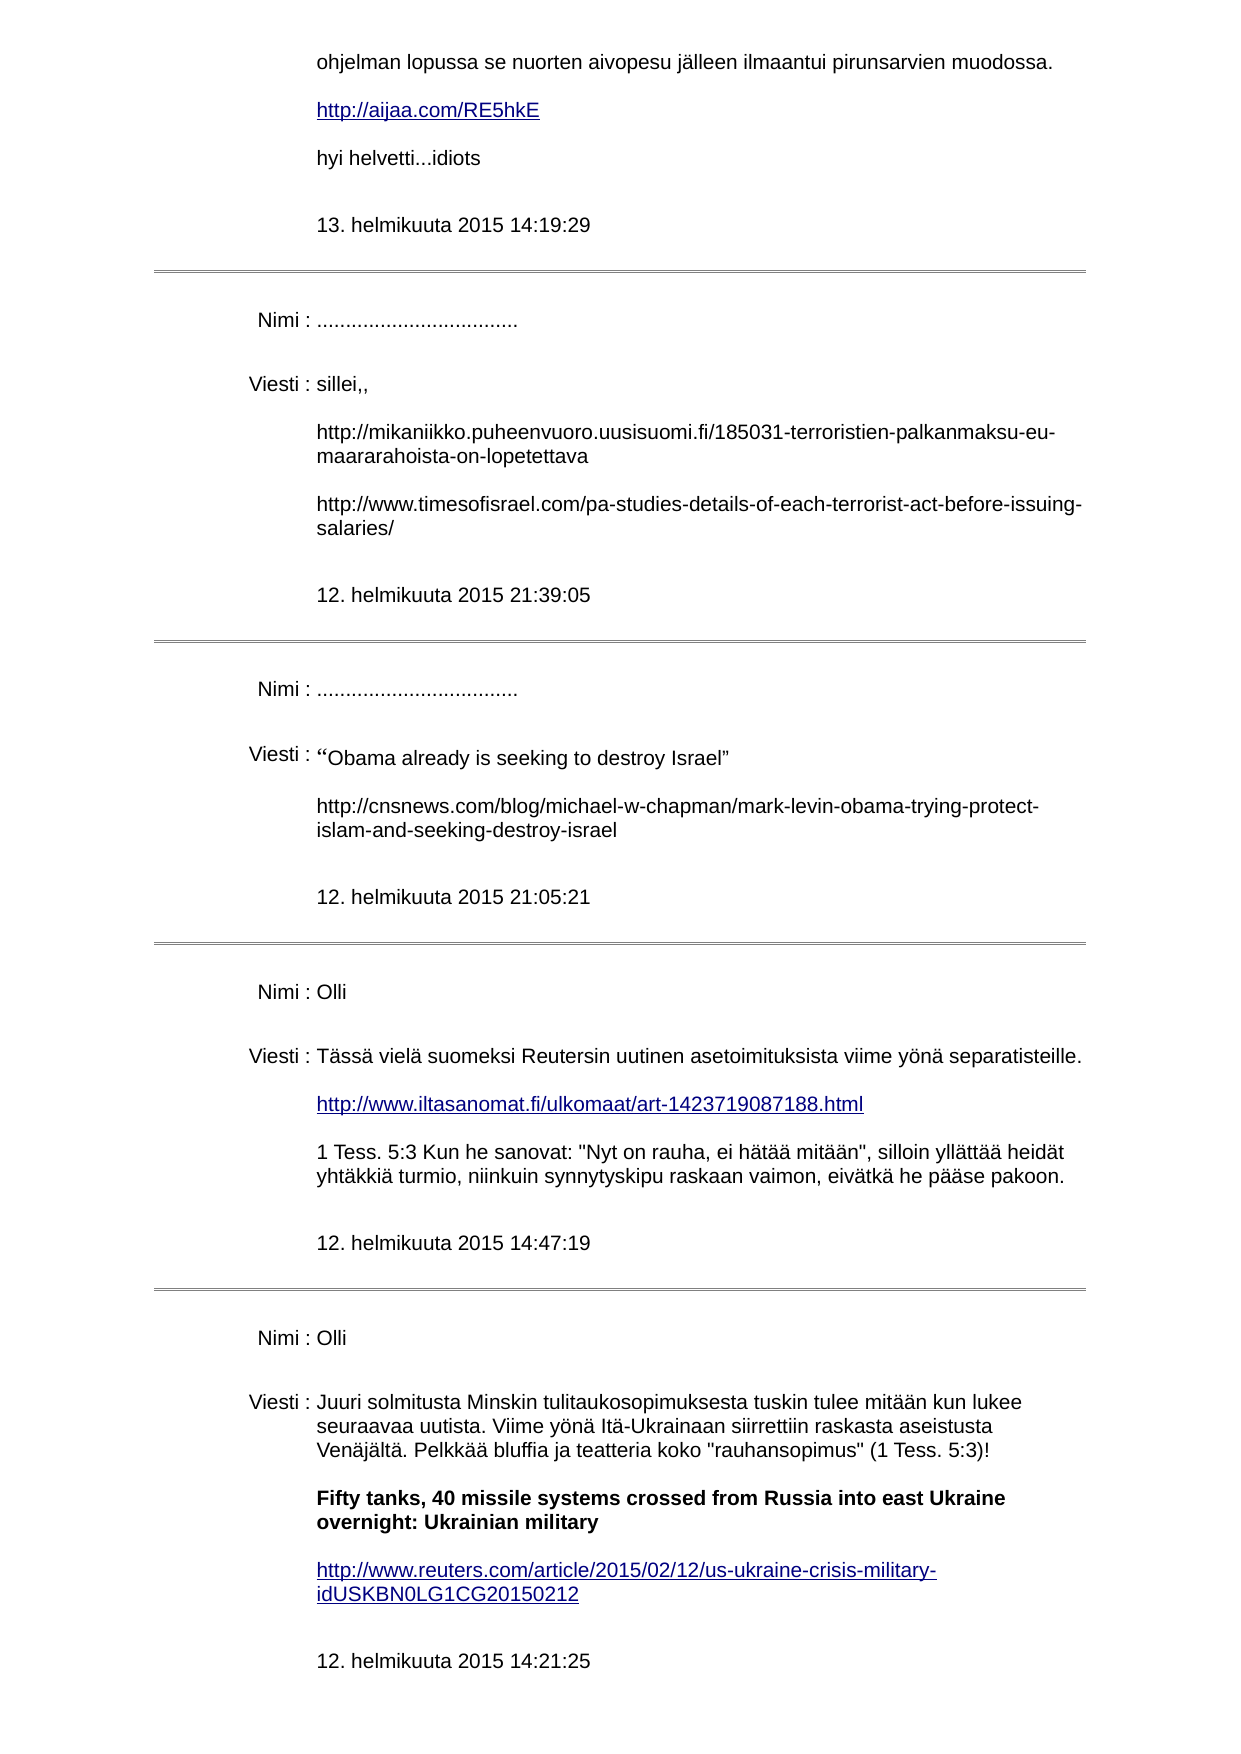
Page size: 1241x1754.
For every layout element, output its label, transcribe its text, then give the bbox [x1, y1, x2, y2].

table_cell [151, 612, 1089, 622]
table_header Olli [314, 1323, 1089, 1352]
table_cell Juuri solmitusta Minskin tulitaukosopimuksesta tuskin tulee mitään kun lukee seuraavaa uutista. Viime yönä Itä-Ukrainaan siirrettiin raskasta aseistusta Venäjältä. Pelkkää bluffia ja teatteria koko "rauhansopimus" (1 Tess. 5:3)! Fifty tanks, 40 missile systems crossed from Russia into east Ukraine overnight: Ukrainian military http://www.reuters.com/article/2015/02/12/us-ukraine-crisis-military-idUSKBN0LG1CG20150212 [314, 1387, 1089, 1608]
table_cell [151, 845, 313, 880]
table_cell 12. helmikuuta 2015 21:39:05 [314, 577, 1089, 612]
table_cell [151, 335, 313, 369]
table_cell ohjelman lopussa se nuorten aivopesu jälleen ilmaantui pirunsarvien muodossa. http://aijaa.com/RE5hkE hyi helvetti...idiots [314, 47, 1089, 173]
table_cell [151, 253, 1089, 305]
table_cell Viesti : [151, 1041, 313, 1191]
table_cell [314, 1007, 1089, 1041]
table_cell [151, 880, 313, 914]
table_cell [314, 543, 1089, 577]
table_cell Viesti : [151, 739, 313, 845]
table_cell [151, 1353, 313, 1387]
table_cell sillei,, http://mikaniikko.puheenvuoro.uusisuomi.fi/185031-terroristien-palkanmaksu-eu-maararahoista-on-lopetettava http://www.timesofisrael.com/pa-studies-details-of-each-terrorist-act-before-issuing-salaries/ [314, 369, 1089, 543]
table_cell [151, 1260, 1089, 1271]
table_header Nimi : [151, 674, 313, 704]
table_cell [151, 914, 1089, 925]
table_cell “Obama already is seeking to destroy Israel” http://cnsnews.com/blog/michael-w-chapman/mark-levin-obama-trying-protect-islam-and-seeking-destroy-israel [314, 739, 1089, 845]
table_cell [151, 173, 313, 207]
table_header Nimi : [151, 977, 313, 1007]
table_cell [151, 1678, 1089, 1688]
table_cell 12. helmikuuta 2015 14:21:25 [314, 1643, 1089, 1678]
table_cell [151, 925, 1089, 977]
table_cell [151, 543, 313, 577]
table_header ................................... [314, 305, 1089, 334]
table_cell [314, 845, 1089, 880]
table_cell [314, 1609, 1089, 1643]
table_cell [314, 1191, 1089, 1226]
table_cell [151, 1643, 313, 1678]
table_cell [151, 623, 1089, 674]
table_cell [314, 1353, 1089, 1387]
table_header Olli [314, 977, 1089, 1007]
table_cell [151, 1226, 313, 1260]
table_cell Viesti : [151, 369, 313, 543]
table_cell [151, 704, 313, 739]
table_cell 12. helmikuuta 2015 14:47:19 [314, 1226, 1089, 1260]
table_cell [151, 1007, 313, 1041]
table_cell [151, 1609, 313, 1643]
table_cell 12. helmikuuta 2015 21:05:21 [314, 880, 1089, 914]
table_cell Tässä vielä suomeksi Reutersin uutinen asetoimituksista viime yönä separatisteille. http://www.iltasanomat.fi/ulkomaat/art-1423719087188.html 1 Tess. 5:3 Kun he sanovat: "Nyt on rauha, ei hätää mitään", silloin yllättää heidät yhtäkkiä turmio, niinkuin synnytyskipu raskaan vaimon, eivätkä he pääse pakoon. [314, 1041, 1089, 1191]
table_cell [151, 1271, 1089, 1323]
table_cell [151, 1191, 313, 1226]
table_cell [314, 335, 1089, 369]
table_cell [314, 173, 1089, 207]
table_cell [151, 242, 1089, 253]
table_cell Viesti : [151, 1387, 313, 1608]
table_cell 13. helmikuuta 2015 14:19:29 [314, 208, 1089, 242]
table_header Nimi : [151, 1323, 313, 1352]
table_cell [151, 47, 313, 173]
table_header ................................... [314, 674, 1089, 704]
table_cell [151, 577, 313, 612]
table_cell [151, 208, 313, 242]
table_header Nimi : [151, 305, 313, 334]
table_cell [314, 704, 1089, 739]
